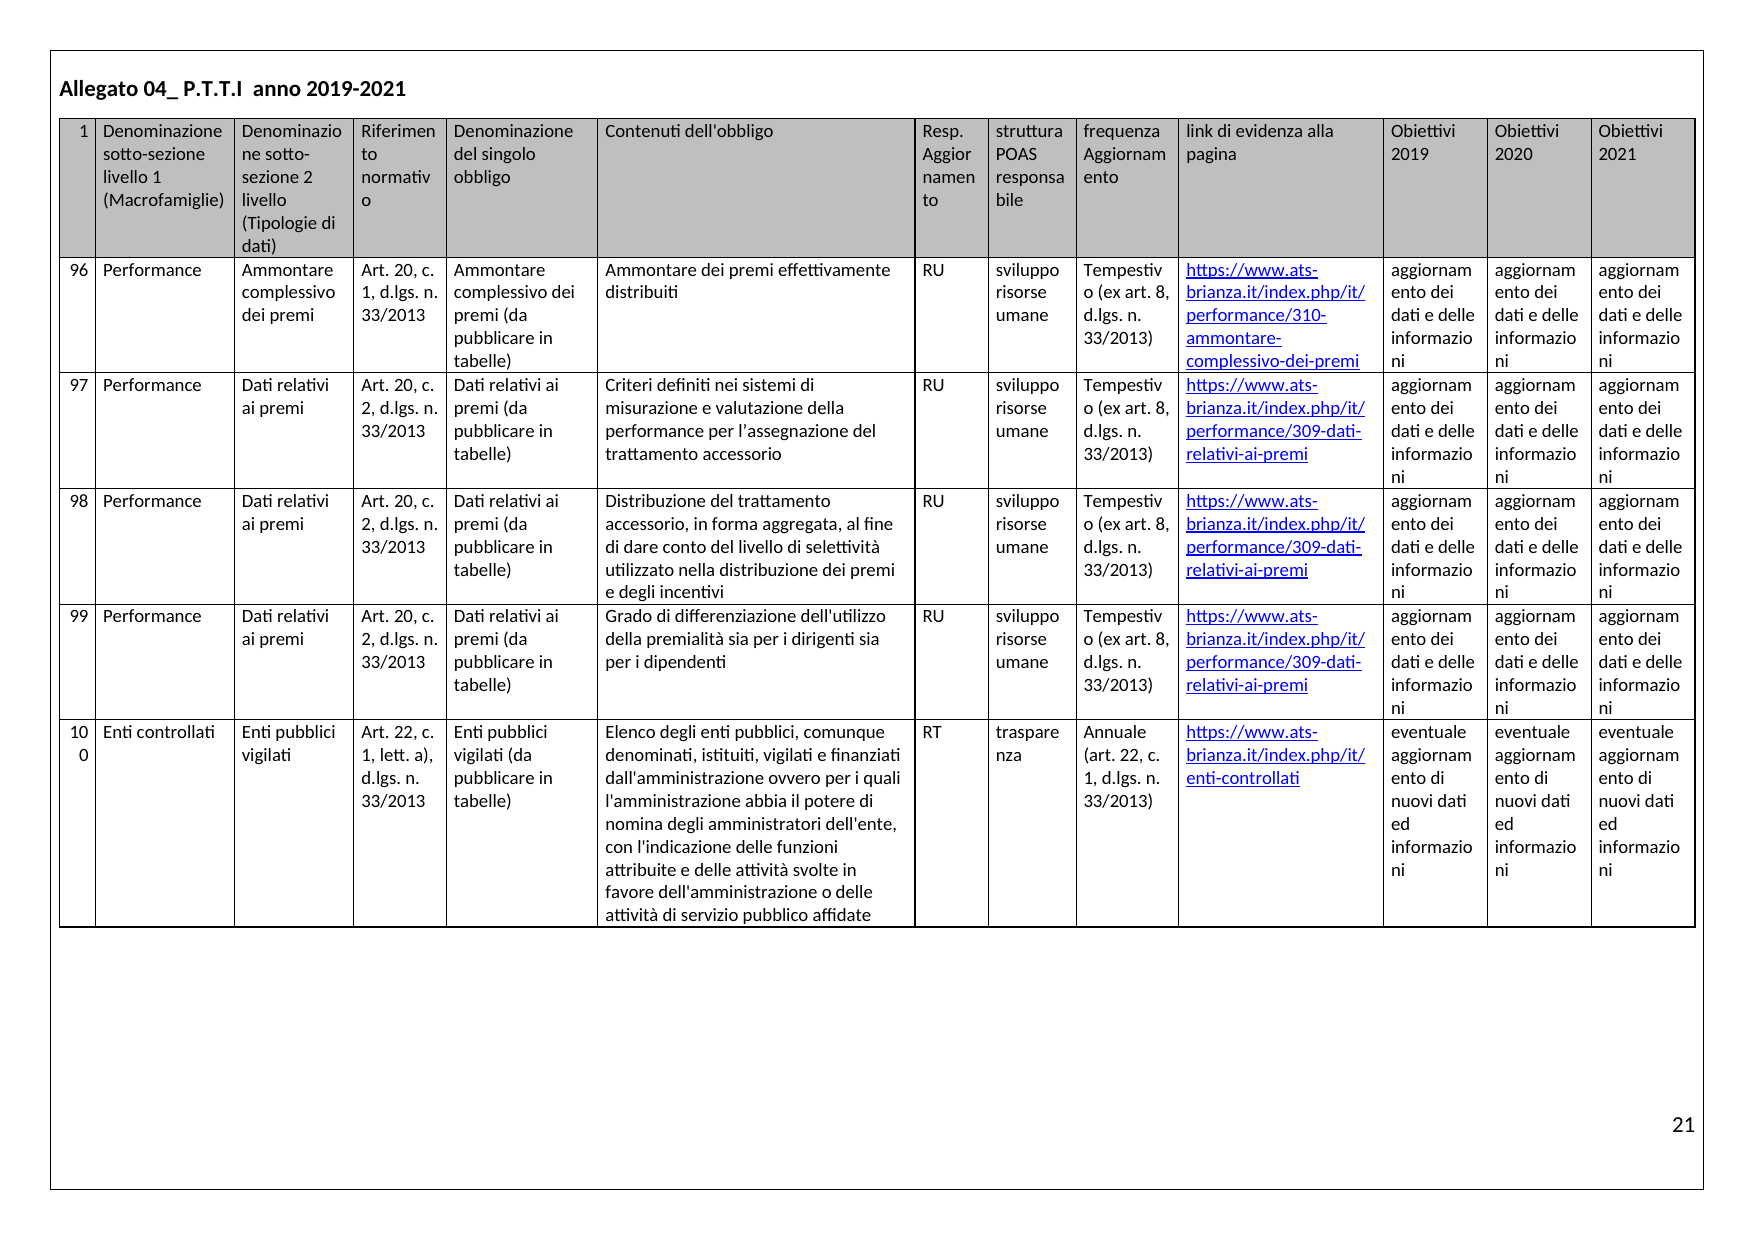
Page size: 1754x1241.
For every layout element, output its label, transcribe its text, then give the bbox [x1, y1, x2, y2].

table_cell aggiornamento dei dati e delle informazioni [1592, 605, 1694, 719]
table_cell Dati relativi ai premi [235, 489, 353, 603]
table_cell aggiornamento dei dati e delle informazioni [1384, 489, 1487, 603]
table_cell 96 [60, 258, 95, 372]
table_cell https://www.ats-brianza.it/index.php/it/performance/309-dati-relativi-ai-premi [1179, 489, 1383, 603]
table_cell 97 [60, 373, 95, 488]
table_header Resp. Aggiornamento [916, 119, 988, 257]
table_header Obiettivi 2020 [1488, 119, 1591, 257]
table_header Denominazione del singolo obbligo [447, 119, 597, 257]
table_cell Grado di differenziazione dell'utilizzo della premialità sia per i dirigenti sia per i dipendenti [598, 605, 914, 719]
table_cell Tempestivo (ex art. 8, d.lgs. n. 33/2013) [1077, 605, 1178, 719]
table_cell aggiornamento dei dati e delle informazioni [1592, 258, 1694, 372]
table_cell Tempestivo (ex art. 8, d.lgs. n. 33/2013) [1077, 489, 1178, 603]
table_cell Performance [96, 605, 234, 719]
table_header Denominazione sotto-sezione livello 1 (Macrofamiglie) [96, 119, 234, 257]
table_cell Dati relativi ai premi (da pubblicare in tabelle) [447, 605, 597, 719]
table_cell sviluppo risorse umane [989, 373, 1076, 488]
table_cell Art. 20, c. 2, d.lgs. n. 33/2013 [354, 489, 446, 603]
table_cell aggiornamento dei dati e delle informazioni [1384, 605, 1487, 719]
table_header frequenza Aggiornamento [1077, 119, 1178, 257]
table_cell eventuale aggiornamento di nuovi dati ed informazioni [1592, 720, 1694, 926]
table_header 1 [60, 119, 95, 257]
table_cell aggiornamento dei dati e delle informazioni [1384, 258, 1487, 372]
table_cell 100 [60, 720, 95, 926]
table_cell aggiornamento dei dati e delle informazioni [1488, 373, 1591, 488]
table_header Denominazione sotto-sezione 2 livello (Tipologie di dati) [235, 119, 353, 257]
table_cell aggiornamento dei dati e delle informazioni [1488, 489, 1591, 603]
table_cell sviluppo risorse umane [989, 605, 1076, 719]
table_cell Dati relativi ai premi [235, 373, 353, 488]
table_cell Ammontare complessivo dei premi [235, 258, 353, 372]
table_cell eventuale aggiornamento di nuovi dati ed informazioni [1488, 720, 1591, 926]
table_header Riferimento normativo [354, 119, 446, 257]
table_cell Performance [96, 373, 234, 488]
table_header link di evidenza alla pagina [1179, 119, 1383, 257]
table_cell sviluppo risorse umane [989, 258, 1076, 372]
table_cell RU [916, 605, 988, 719]
table_cell Annuale (art. 22, c. 1, d.lgs. n. 33/2013) [1077, 720, 1178, 926]
table_header Contenuti dell'obbligo [598, 119, 914, 257]
table_cell https://www.ats-brianza.it/index.php/it/performance/310-ammontare-complessivo-dei-premi [1179, 258, 1383, 372]
table_cell Dati relativi ai premi (da pubblicare in tabelle) [447, 489, 597, 603]
table_cell Dati relativi ai premi (da pubblicare in tabelle) [447, 373, 597, 488]
table_header struttura POAS responsabile [989, 119, 1076, 257]
table_cell Elenco degli enti pubblici, comunque denominati, istituiti, vigilati e finanziati dall'amministrazione ovvero per i quali l'amministrazione abbia il potere di nomina degli amministratori dell'ente, con l'indicazione delle funzioni attribuite e delle attività svolte in favore dell'amministrazione o delle attività di servizio pubblico affidate [598, 720, 914, 926]
table_cell eventuale aggiornamento di nuovi dati ed informazioni [1384, 720, 1487, 926]
table_cell Tempestivo (ex art. 8, d.lgs. n. 33/2013) [1077, 258, 1178, 372]
table_cell Art. 20, c. 2, d.lgs. n. 33/2013 [354, 605, 446, 719]
table_cell https://www.ats-brianza.it/index.php/it/performance/309-dati-relativi-ai-premi [1179, 605, 1383, 719]
table_cell Ammontare complessivo dei premi (da pubblicare in tabelle) [447, 258, 597, 372]
table_cell aggiornamento dei dati e delle informazioni [1592, 489, 1694, 603]
table_cell Tempestivo (ex art. 8, d.lgs. n. 33/2013) [1077, 373, 1178, 488]
table_cell 99 [60, 605, 95, 719]
table_cell RT [916, 720, 988, 926]
table_cell aggiornamento dei dati e delle informazioni [1592, 373, 1694, 488]
table_cell trasparenza [989, 720, 1076, 926]
table_cell Distribuzione del trattamento accessorio, in forma aggregata, al fine di dare conto del livello di selettività utilizzato nella distribuzione dei premi e degli incentivi [598, 489, 914, 603]
table_cell sviluppo risorse umane [989, 489, 1076, 603]
table_cell Art. 20, c. 2, d.lgs. n. 33/2013 [354, 373, 446, 488]
table_cell Enti controllati [96, 720, 234, 926]
table_cell aggiornamento dei dati e delle informazioni [1488, 258, 1591, 372]
table_cell Enti pubblici vigilati (da pubblicare in tabelle) [447, 720, 597, 926]
table_cell Enti pubblici vigilati [235, 720, 353, 926]
table_cell Criteri definiti nei sistemi di misurazione e valutazione della performance per l’assegnazione del trattamento accessorio [598, 373, 914, 488]
table_cell RU [916, 373, 988, 488]
table_cell Performance [96, 258, 234, 372]
table_cell Dati relativi ai premi [235, 605, 353, 719]
table_cell RU [916, 489, 988, 603]
table_cell RU [916, 258, 988, 372]
table_cell Performance [96, 489, 234, 603]
table_cell Art. 22, c. 1, lett. a), d.lgs. n. 33/2013 [354, 720, 446, 926]
table_cell https://www.ats-brianza.it/index.php/it/performance/309-dati-relativi-ai-premi [1179, 373, 1383, 488]
table_cell aggiornamento dei dati e delle informazioni [1488, 605, 1591, 719]
table_cell 98 [60, 489, 95, 603]
table_cell Art. 20, c. 1, d.lgs. n. 33/2013 [354, 258, 446, 372]
table_cell https://www.ats-brianza.it/index.php/it/enti-controllati [1179, 720, 1383, 926]
table_cell aggiornamento dei dati e delle informazioni [1384, 373, 1487, 488]
table_header Obiettivi 2019 [1384, 119, 1487, 257]
table_cell Ammontare dei premi effettivamente distribuiti [598, 258, 914, 372]
table_header Obiettivi 2021 [1592, 119, 1694, 257]
